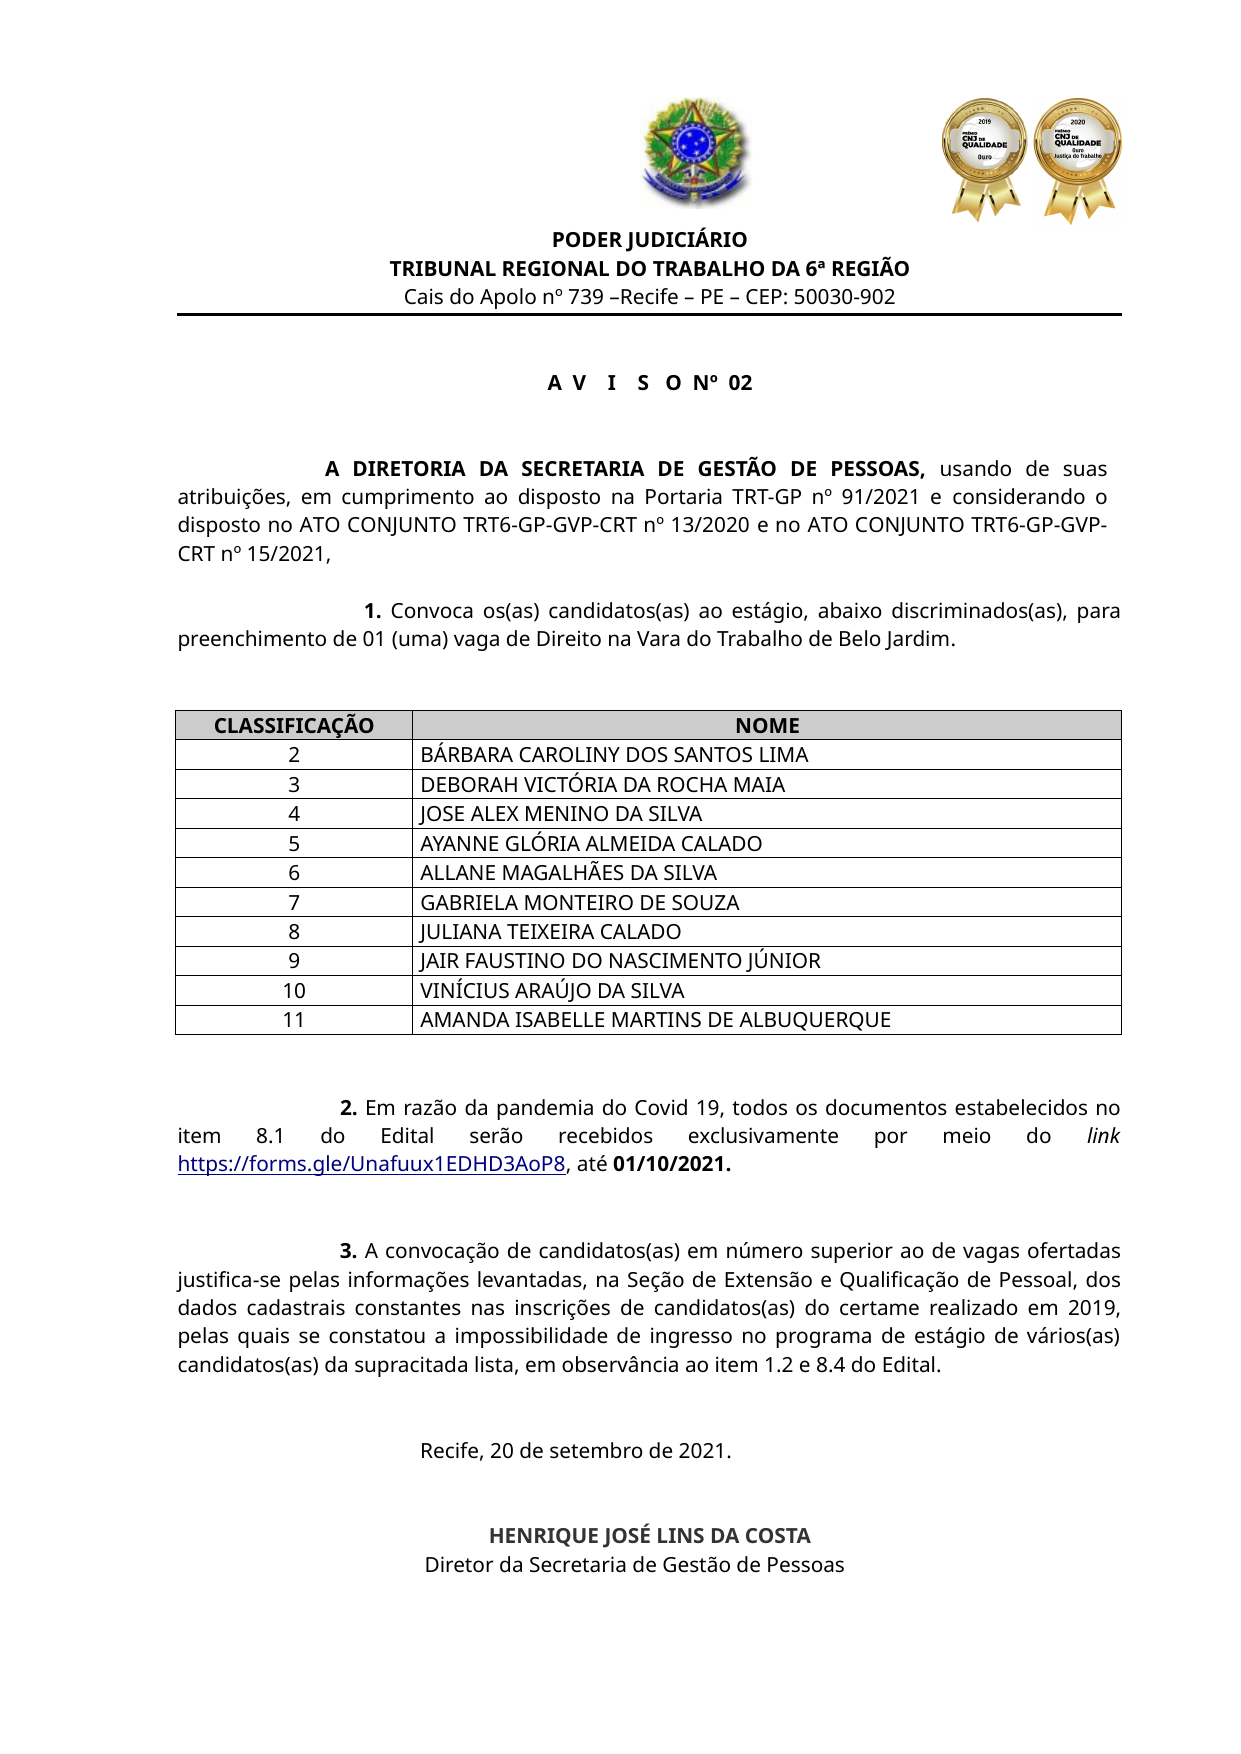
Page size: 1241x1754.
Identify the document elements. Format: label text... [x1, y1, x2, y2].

table_cell 9 [176, 947, 412, 975]
table_cell 3 [176, 770, 412, 798]
text 3. A convocação de candidatos(as) em número superior ao de vagas ofertadas justifica-se pelas informações levantadas, na Seção de Extensão e Qualificação de Pessoal, dos dados cadastrais constantes nas inscrições de candidatos(as) do certame realizado em 2019, pelas quais se constatou a impossibilidade de ingresso no programa de estágio de vários(as) candidatos(as) da supracitada lista, em observância ao item 1.2 e 8.4 do Edital. [177, 1236, 1122, 1378]
table_cell JAIR FAUSTINO DO NASCIMENTO JÚNIOR [413, 947, 1121, 975]
table_cell AMANDA ISABELLE MARTINS DE ALBUQUERQUE [413, 1006, 1121, 1034]
table_cell ALLANE MAGALHÃES DA SILVA [413, 858, 1121, 887]
table_cell JOSE ALEX MENINO DA SILVA [413, 799, 1121, 828]
table_cell VINÍCIUS ARAÚJO DA SILVA [413, 976, 1121, 1004]
text 1. Convoca os(as) candidatos(as) ao estágio, abaixo discriminados(as), para preenchimento de 01 (uma) vaga de Direito na Vara do Trabalho de Belo Jardim. [177, 596, 1122, 653]
text A DIRETORIA DA SECRETARIA DE GESTÃO DE PESSOAS, usando de suas atribuições, em cumprimento ao disposto na Portaria TRT-GP nº 91/2021 e considerando o disposto no ATO CONJUNTO TRT6-GP-GVP-CRT nº 13/2020 e no ATO CONJUNTO TRT6-GP-GVP-CRT nº 15/2021, [177, 454, 1108, 567]
table_cell 7 [176, 888, 412, 916]
table_header NOME [413, 711, 1121, 739]
table_header CLASSIFICAÇÃO [176, 711, 412, 739]
table_cell 10 [176, 976, 412, 1004]
table_cell 6 [176, 858, 412, 887]
text [1062, 368, 1122, 397]
table_cell BÁRBARA CAROLINY DOS SANTOS LIMA [413, 740, 1121, 769]
table_cell 8 [176, 917, 412, 946]
text A V I S O Nº 02 [177, 368, 852, 397]
table_cell 4 [176, 799, 412, 828]
table_cell 11 [176, 1006, 412, 1034]
table_cell 2 [176, 740, 412, 769]
text Diretor da Secretaria de Gestão de Pessoas [177, 1550, 1122, 1578]
text HENRIQUE JOSÉ LINS DA COSTA [177, 1521, 1122, 1550]
table_cell JULIANA TEIXEIRA CALADO [413, 917, 1121, 946]
table_cell AYANNE GLÓRIA ALMEIDA CALADO [413, 829, 1121, 857]
text 2. Em razão da pandemia do Covid 19, todos os documentos estabelecidos no item 8.1 do Edital serão recebidos exclusivamente por meio do link https://forms.gle/Unafuux1EDHD3AoP8, até 01/10/2021. [177, 1093, 1122, 1178]
table_cell GABRIELA MONTEIRO DE SOUZA [413, 888, 1121, 916]
table_cell 5 [176, 829, 412, 857]
text Recife, 20 de setembro de 2021. [177, 1436, 1122, 1464]
table_cell DEBORAH VICTÓRIA DA ROCHA MAIA [413, 770, 1121, 798]
